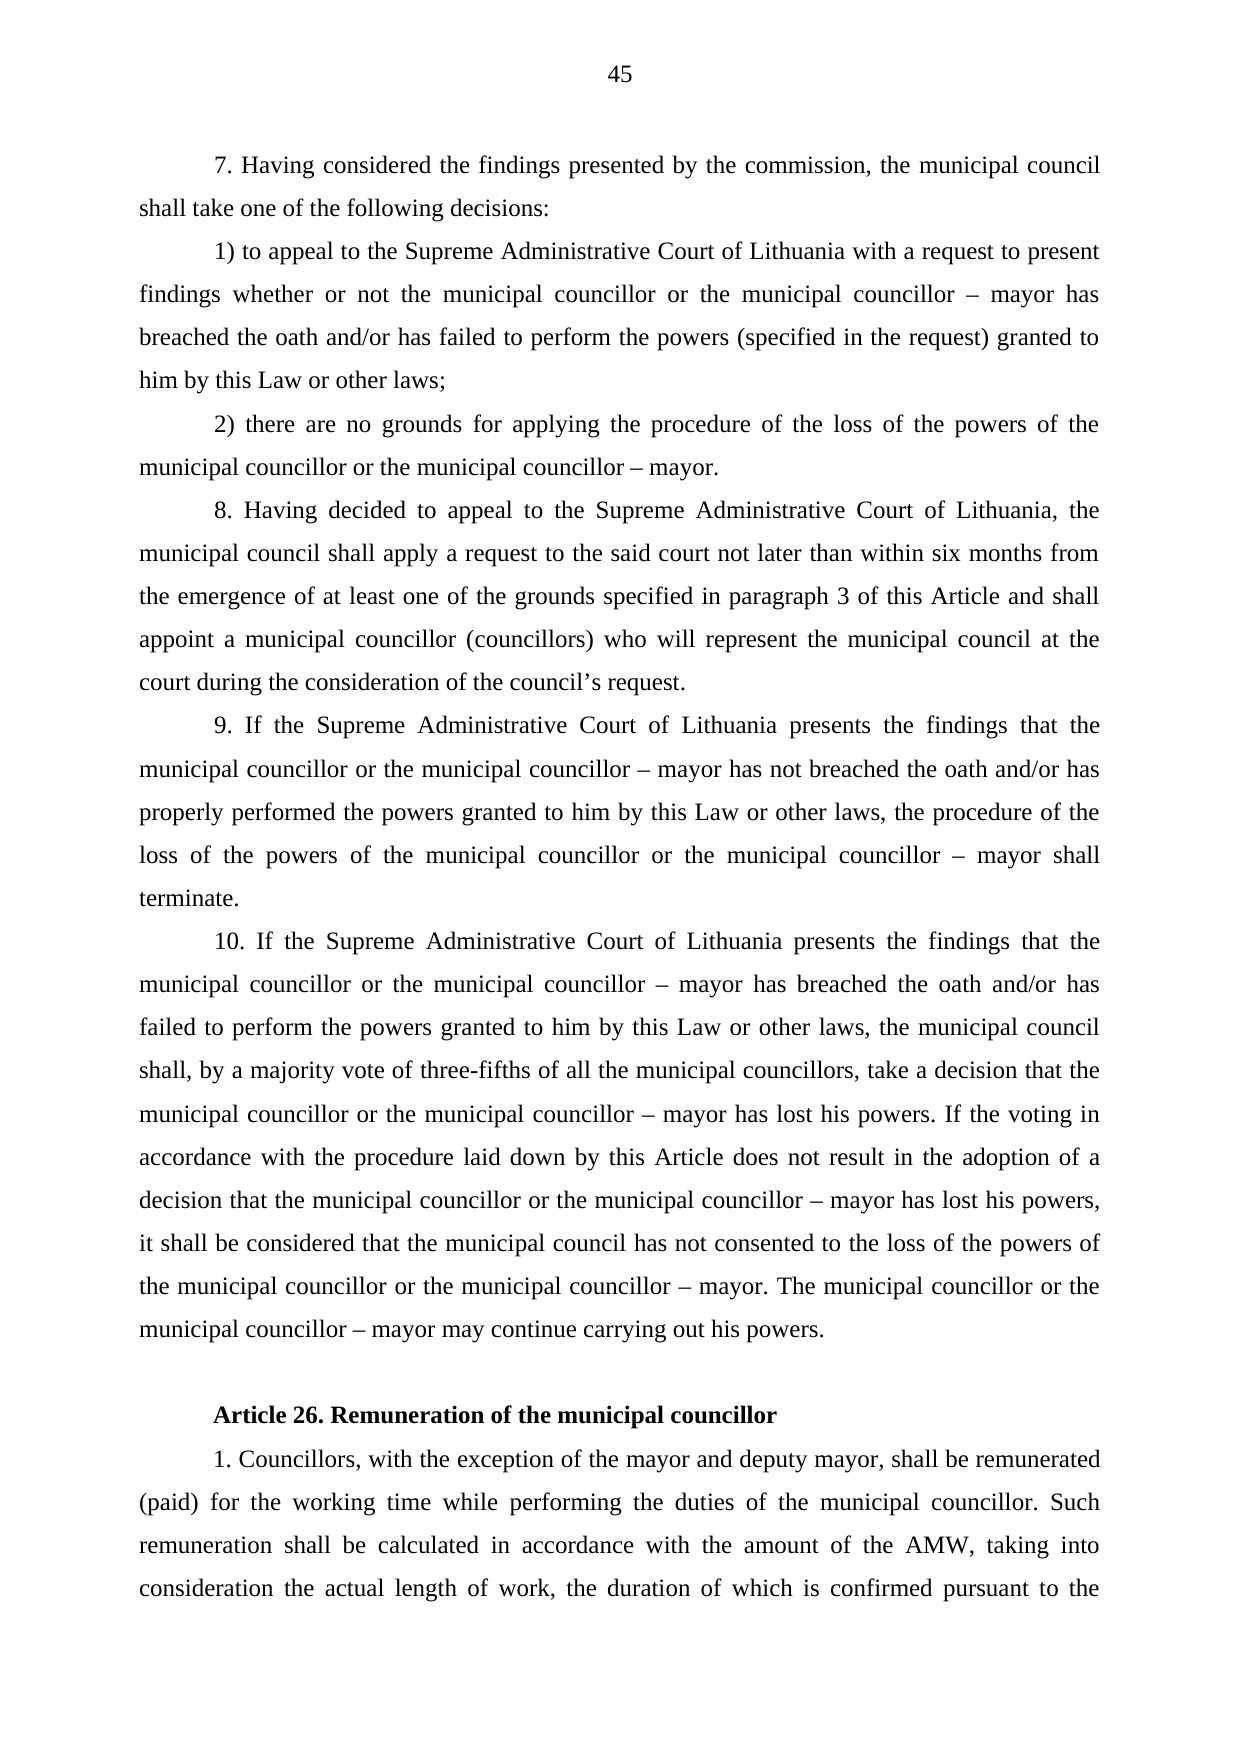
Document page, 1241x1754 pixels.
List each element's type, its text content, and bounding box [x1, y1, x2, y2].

text 9. If the Supreme Administrative Court of Lithuania presents the findings that the municipal councillor or the municipal councillor – mayor has not breached the oath and/or has properly performed the powers granted to him by this Law or other laws, the procedure of the loss of the powers of the municipal councillor or the municipal councillor – mayor shall terminate. [139, 711, 1101, 912]
text 1. Councillors, with the exception of the mayor and deputy mayor, shall be remunerated (paid) for the working time while performing the duties of the municipal councillor. Such remuneration shall be calculated in accordance with the amount of the AMW, taking into consideration the actual length of work, the duration of which is confirmed pursuant to the [139, 1444, 1101, 1602]
text 2) there are no grounds for applying the procedure of the loss of the powers of the municipal councillor or the municipal councillor – mayor. [139, 409, 1101, 481]
text 8. Having decided to appeal to the Supreme Administrative Court of Lithuania, the municipal council shall apply a request to the said court not later than within six months from the emergence of at least one of the grounds specified in paragraph 3 of this Article and shall appoint a municipal councillor (councillors) who will represent the municipal council at the court during the consideration of the council’s request. [139, 495, 1101, 696]
text 7. Having considered the findings presented by the commission, the municipal council shall take one of the following decisions: [139, 150, 1101, 222]
text 1) to appeal to the Supreme Administrative Court of Lithuania with a request to present findings whether or not the municipal councillor or the municipal councillor – mayor has breached the oath and/or has failed to perform the powers (specified in the request) granted to him by this Law or other laws; [139, 236, 1101, 394]
text 10. If the Supreme Administrative Court of Lithuania presents the findings that the municipal councillor or the municipal councillor – mayor has breached the oath and/or has failed to perform the powers granted to him by this Law or other laws, the municipal council shall, by a majority vote of three-fifths of all the municipal councillors, take a decision that the municipal councillor or the municipal councillor – mayor has lost his powers. If the voting in accordance with the procedure laid down by this Article does not result in the adoption of a decision that the municipal councillor or the municipal councillor – mayor has lost his powers, it shall be considered that the municipal council has not consented to the loss of the powers of the municipal councillor or the municipal councillor – mayor. The municipal councillor or the municipal councillor – mayor may continue carrying out his powers. [139, 926, 1101, 1343]
text Article 26. Remuneration of the municipal councillor [139, 1401, 1101, 1429]
